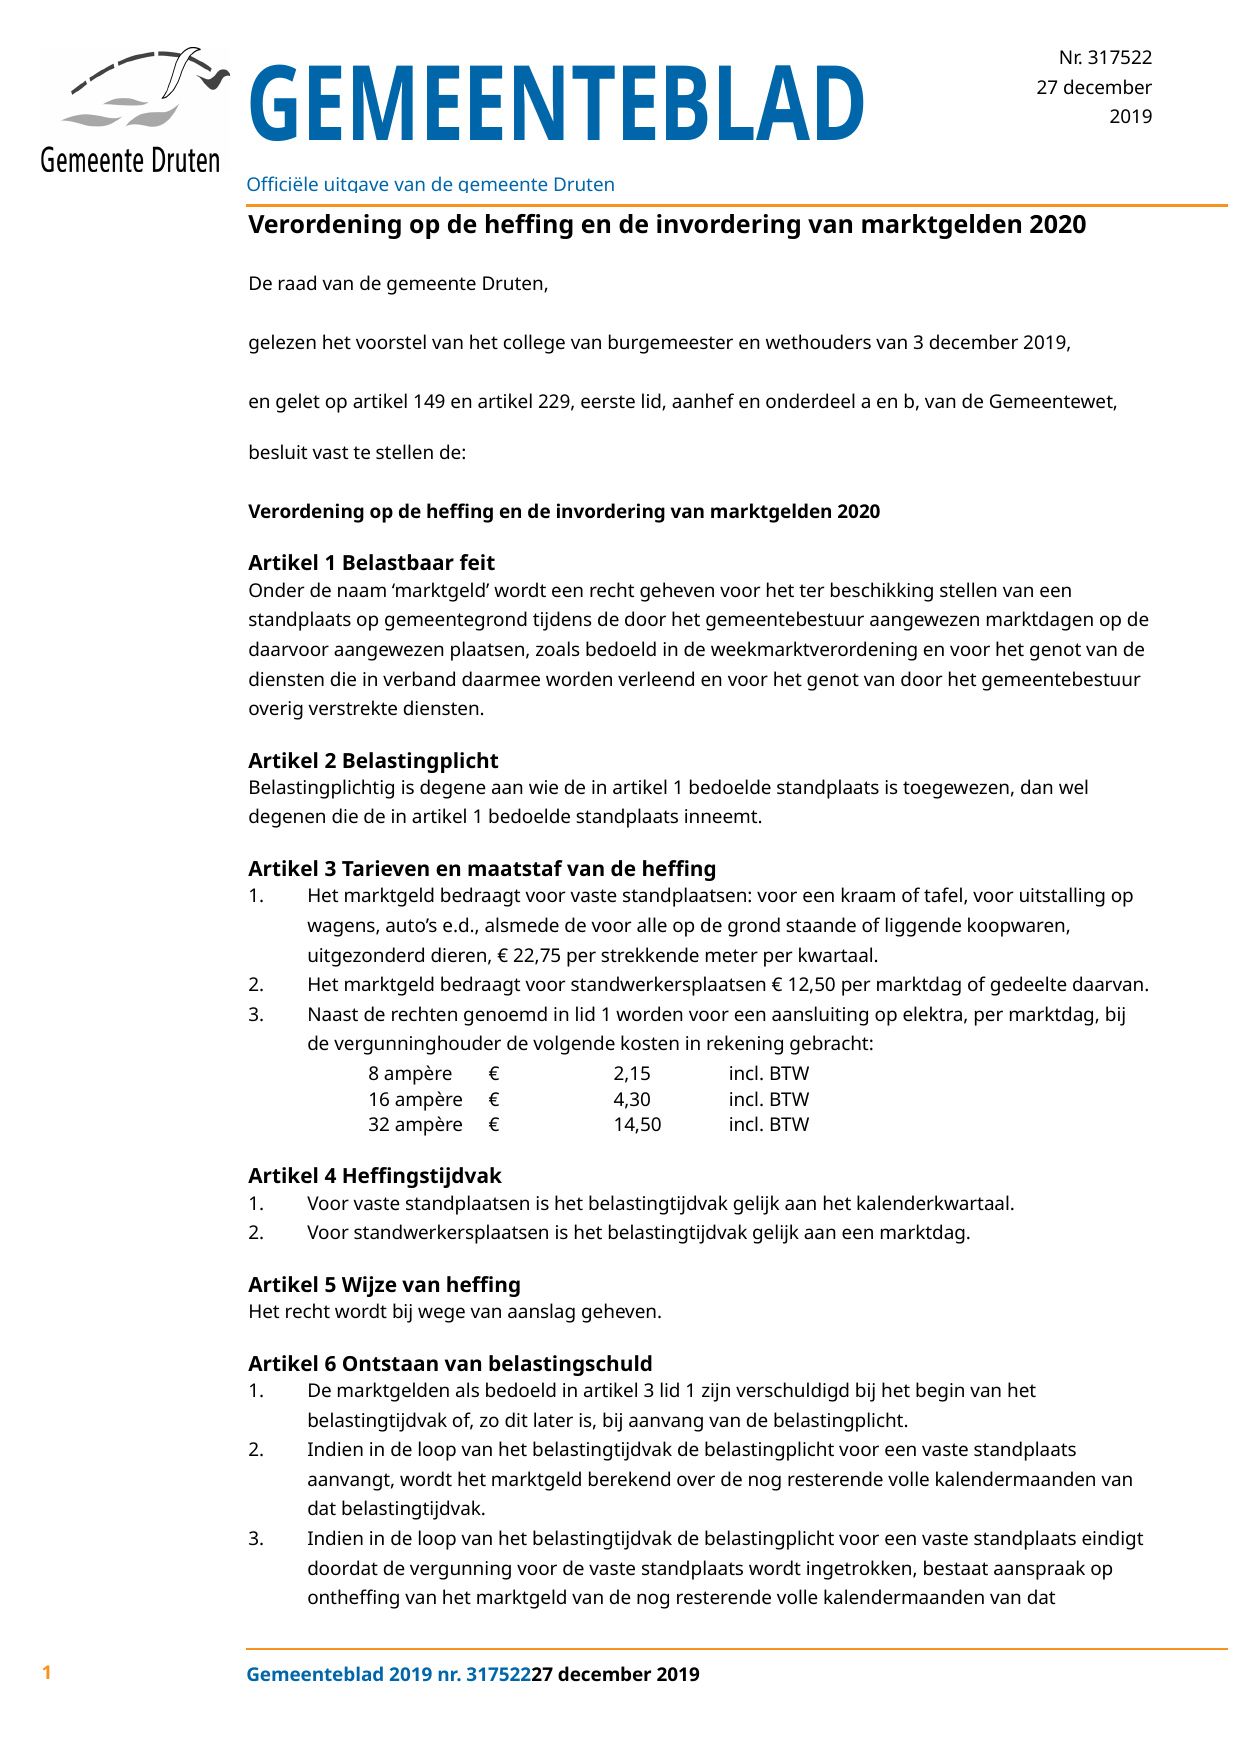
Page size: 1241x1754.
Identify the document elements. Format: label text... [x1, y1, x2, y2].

table_cell € [488, 1112, 608, 1137]
table_header 2,15 [608, 1060, 728, 1086]
table_header 8 ampère [368, 1060, 488, 1086]
text gelezen het voorstel van het college van burgemeester en wethouders van 3 december 2019, [248, 329, 1152, 355]
table_cell incl. BTW [729, 1086, 849, 1112]
table_cell 16 ampère [368, 1086, 488, 1112]
table_header [248, 1060, 368, 1086]
text Artikel 3 Tarieven en maatstaf van de heffing [248, 854, 1152, 883]
picture [41, 47, 231, 172]
list Het marktgeld bedraagt voor standwerkersplaatsen € 12,50 per marktdag of gedeelte daarvan. [248, 971, 1152, 997]
list Het marktgeld bedraagt voor vaste standplaatsen: voor een kraam of tafel, voor uitstalling op wagens, auto’s e.d., alsmede de voor alle op de grond staande of liggende koopwaren, uitgezonderd dieren, € 22,75 per strekkende meter per kwartaal. [248, 883, 1152, 967]
text Onder de naam ‘marktgeld’ wordt een recht geheven voor het ter beschikking stellen van een standplaats op gemeentegrond tijdens de door het gemeentebestuur aangewezen marktdagen op de daarvoor aangewezen plaatsen, zoals bedoeld in de weekmarktverordening en voor het genot van de diensten die in verband daarmee worden verleend en voor het genot van door het gemeentebestuur overig verstrekte diensten. [248, 577, 1152, 721]
text Artikel 1 Belastbaar feit [248, 548, 1152, 577]
text Artikel 2 Belastingplicht [248, 746, 1152, 774]
text besluit vast te stellen de: [248, 439, 1152, 465]
text De raad van de gemeente Druten, [248, 270, 1152, 296]
table_cell [248, 1112, 368, 1137]
text Artikel 6 Ontstaan van belastingschuld [248, 1349, 1152, 1377]
text en gelet op artikel 149 en artikel 229, eerste lid, aanhef en onderdeel a en b, van de Gemeentewet, [248, 389, 1152, 414]
table_cell € [488, 1086, 608, 1112]
table_cell [849, 1086, 1152, 1112]
list Naast de rechten genoemd in lid 1 worden voor een aansluiting op elektra, per marktdag, bij de vergunninghouder de volgende kosten in rekening gebracht: [248, 1001, 1152, 1056]
list Indien in de loop van het belastingtijdvak de belastingplicht voor een vaste standplaats eindigt doordat de vergunning voor de vaste standplaats wordt ingetrokken, bestaat aanspraak op ontheffing van het marktgeld van de nog resterende volle kalendermaanden van dat [248, 1525, 1152, 1610]
table_cell [849, 1112, 1152, 1137]
list Indien in de loop van het belastingtijdvak de belastingplicht voor een vaste standplaats aanvangt, wordt het marktgeld berekend over de nog resterende volle kalendermaanden van dat belastingtijdvak. [248, 1436, 1152, 1521]
table_cell incl. BTW [729, 1112, 849, 1137]
list De marktgelden als bedoeld in artikel 3 lid 1 zijn verschuldigd bij het begin van het belastingtijdvak of, zo dit later is, bij aanvang van de belastingplicht. [248, 1377, 1152, 1432]
table_header [849, 1060, 1152, 1086]
text Het recht wordt bij wege van aanslag geheven. [248, 1298, 1152, 1324]
text Verordening op de heffing en de invordering van marktgelden 2020 [248, 498, 1152, 524]
list Voor standwerkersplaatsen is het belastingtijdvak gelijk aan een marktdag. [248, 1219, 1152, 1245]
text Verordening op de heffing en de invordering van marktgelden 2020 [248, 207, 1152, 241]
table_header incl. BTW [729, 1060, 849, 1086]
table_header € [488, 1060, 608, 1086]
table_cell 32 ampère [368, 1112, 488, 1137]
table_cell 14,50 [608, 1112, 728, 1137]
text Artikel 5 Wijze van heffing [248, 1270, 1152, 1298]
list Voor vaste standplaatsen is het belastingtijdvak gelijk aan het kalenderkwartaal. [248, 1190, 1152, 1216]
table_cell [248, 1086, 368, 1112]
text Belastingplichtig is degene aan wie de in artikel 1 bedoelde standplaats is toegewezen, dan wel degenen die de in artikel 1 bedoelde standplaats inneemt. [248, 774, 1152, 829]
text Artikel 4 Heffingstijdvak [248, 1161, 1152, 1190]
table_cell 4,30 [608, 1086, 728, 1112]
